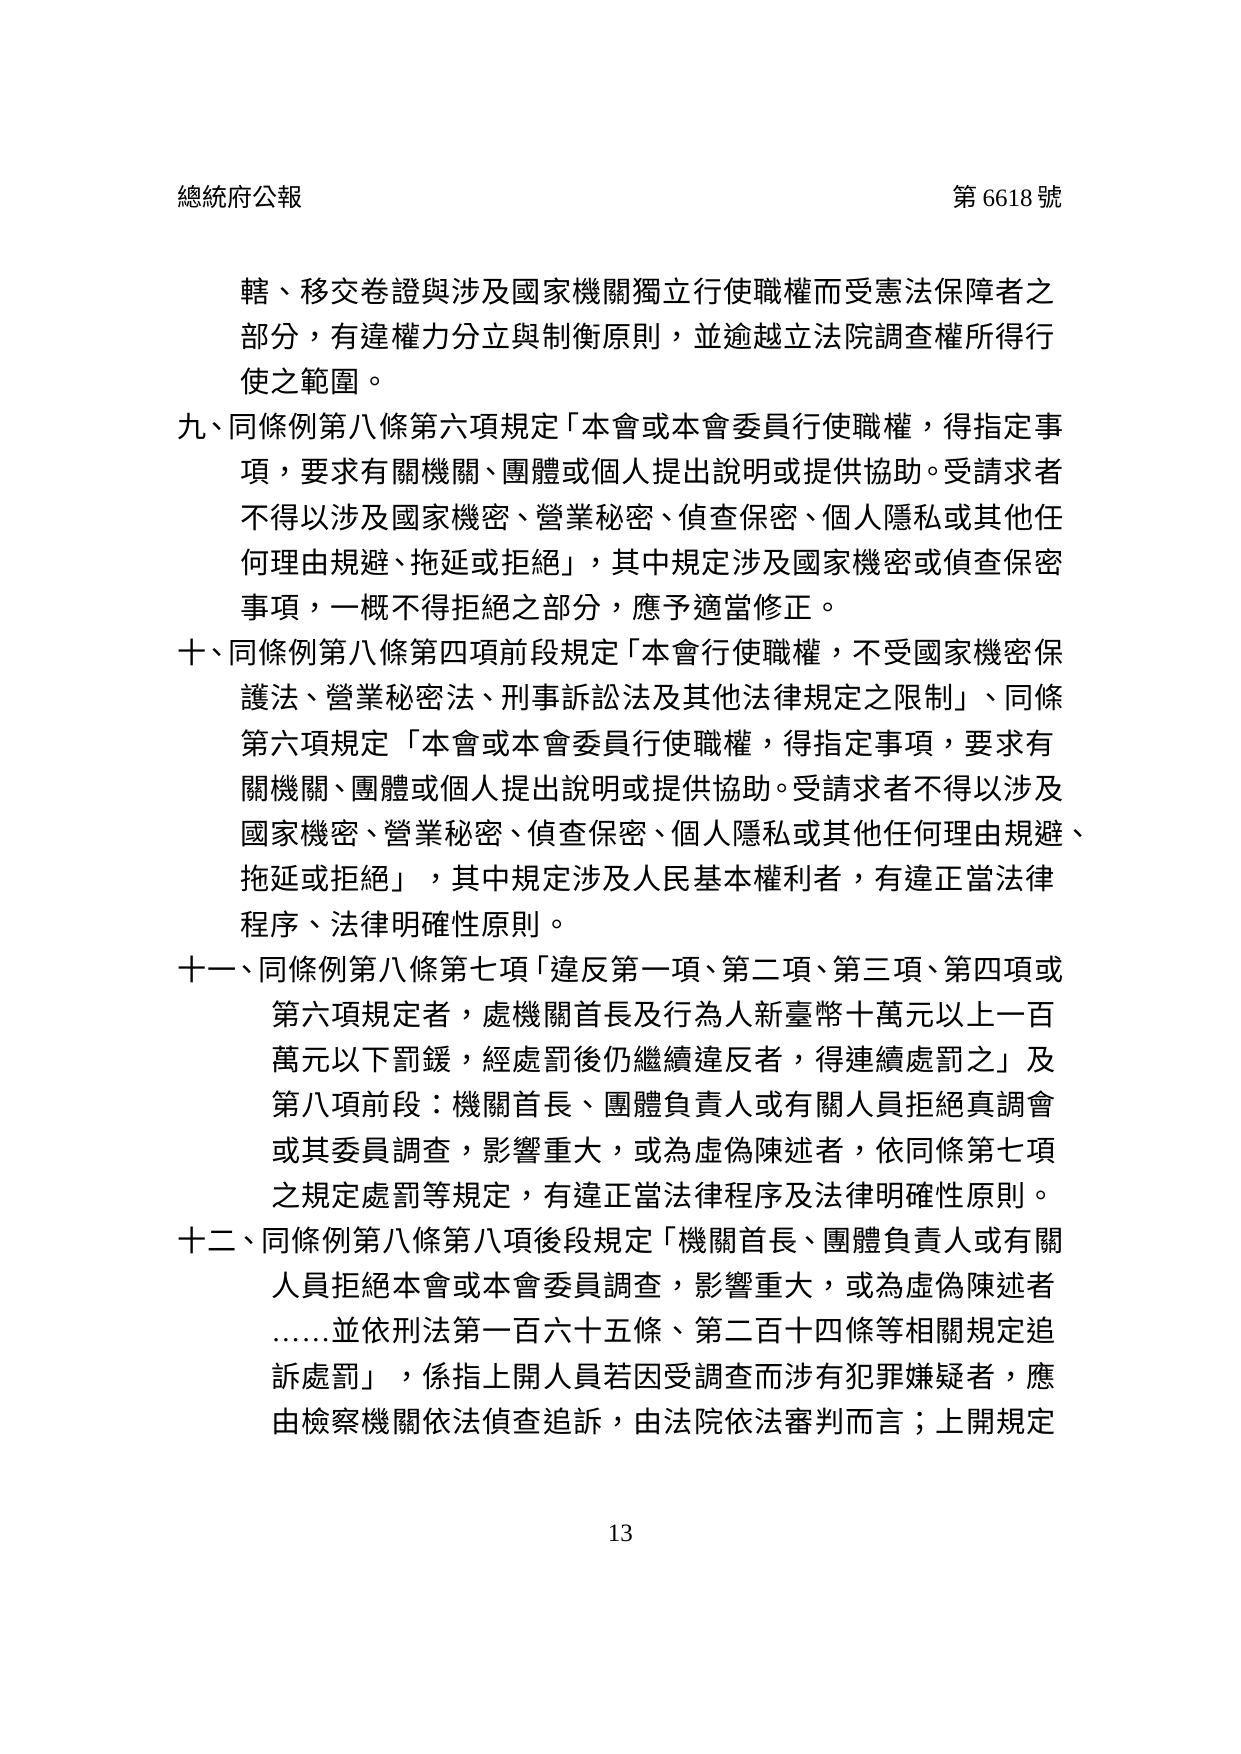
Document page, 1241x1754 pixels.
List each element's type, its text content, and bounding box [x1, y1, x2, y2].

text 八、同條例第八條第三項規定「本條例公布之日，各機關所辦理專屬本會管轄案件，應即檢齊全部案卷及證物移交本會」、同條第四項規定「本會行使職權，不受國家機密保護法、營業秘密法、刑事訴訟法及其他法律規定之限制。受請求之機關、團體或人員不得以涉及國家機密、營業秘密、偵查保密、個人隱私或其他任何理由規避、拖延或拒絕」、同條第六項規定「本會或本會委員行使職權，得指定事項，要求有關機關、團體或個人提出說明或提供協助。受請求者不得以涉及國家機密、營業秘密、偵查保密、個人隱私或其他任何理由規避、拖延或拒絕」，其中關於專屬管轄、移交卷證與涉及國家機關獨立行使職權而受憲法保障者之部分，有違權力分立與制衡原則，並逾越立法院調查權所得行使之範圍。 [177, 266, 1063, 401]
text 十二、同條例第八條第八項後段規定「機關首長、團體負責人或有關人員拒絕本會或本會委員調查，影響重大，或為虛偽陳述者……並依刑法第一百六十五條、第二百十四條等相關規定追訴處罰」，係指上開人員若因受調查而涉有犯罪嫌疑者，應由檢察機關依法偵查追訴，由法院依法審判而言；上開規定 [177, 1215, 1063, 1441]
text 九、同條例第八條第六項規定「本會或本會委員行使職權，得指定事項，要求有關機關、團體或個人提出說明或提供協助。受請求者不得以涉及國家機密、營業秘密、偵查保密、個人隱私或其他任何理由規避、拖延或拒絕」，其中規定涉及國家機密或偵查保密事項，一概不得拒絕之部分，應予適當修正。 [177, 401, 1063, 627]
text 十一、同條例第八條第七項「違反第一項、第二項、第三項、第四項或第六項規定者，處機關首長及行為人新臺幣十萬元以上一百萬元以下罰鍰，經處罰後仍繼續違反者，得連續處罰之」及第八項前段：機關首長、團體負責人或有關人員拒絕真調會或其委員調查，影響重大，或為虛偽陳述者，依同條第七項之規定處罰等規定，有違正當法律程序及法律明確性原則。 [177, 944, 1063, 1215]
text 十、同條例第八條第四項前段規定「本會行使職權，不受國家機密保護法、營業秘密法、刑事訴訟法及其他法律規定之限制」、同條第六項規定「本會或本會委員行使職權，得指定事項，要求有關機關、團體或個人提出說明或提供協助。受請求者不得以涉及國家機密、營業秘密、偵查保密、個人隱私或其他任何理由規避、拖延或拒絕」，其中規定涉及人民基本權利者，有違正當法律程序、法律明確性原則。 [177, 627, 1063, 944]
